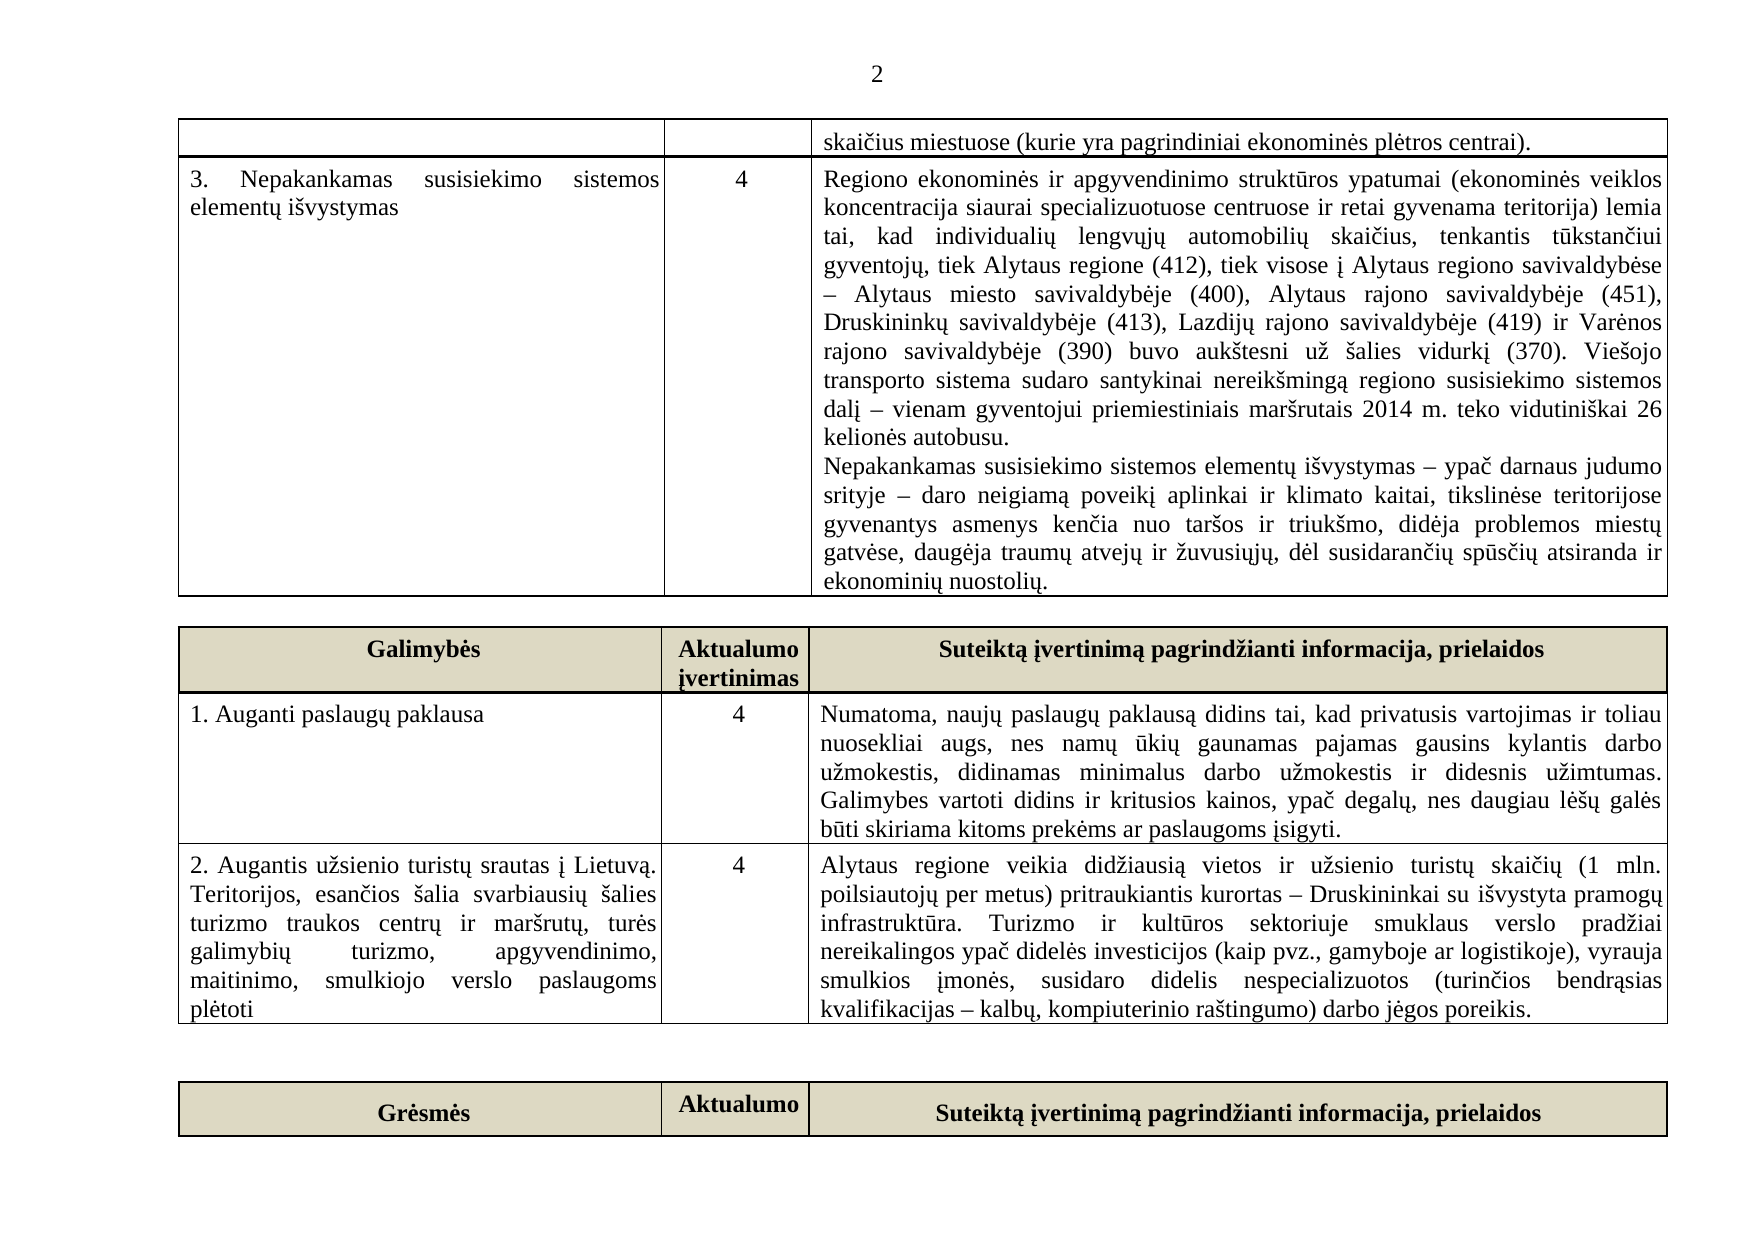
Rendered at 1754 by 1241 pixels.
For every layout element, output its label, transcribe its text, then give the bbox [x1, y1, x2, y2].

table_cell 4 [662, 694, 808, 843]
table_cell Regiono ekonominės ir apgyvendinimo struktūros ypatumai (ekonominės veiklos koncentracija siaurai specializuotuose centruose ir retai gyvenama teritorija) lemia tai, kad individualių lengvųjų automobilių skaičius, tenkantis tūkstančiui gyventojų, tiek Alytaus regione (412), tiek visose į Alytaus regiono savivaldybėse – Alytaus miesto savivaldybėje (400), Alytaus rajono savivaldybėje (451), Druskininkų savivaldybėje (413), Lazdijų rajono savivaldybėje (419) ir Varėnos rajono savivaldybėje (390) buvo aukštesni už šalies vidurkį (370). Viešojo transporto sistema sudaro santykinai nereikšmingą regiono susisiekimo sistemos dalį – vienam gyventojui priemiestiniais maršrutais 2014 m. teko vidutiniškai 26 kelionės autobusu. Nepakankamas susisiekimo sistemos elementų išvystymas – ypač darnaus judumo srityje – daro neigiamą poveikį aplinkai ir klimato kaitai, tikslinėse teritorijose gyvenantys asmenys kenčia nuo taršos ir triukšmo, didėja problemos miestų gatvėse, daugėja traumų atvejų ir žuvusiųjų, dėl susidarančių spūsčių atsiranda ir ekonominių nuostolių. [812, 158, 1667, 595]
table_cell 3. Nepakankamas susisiekimo sistemos elementų išvystymas [179, 158, 664, 595]
table_header Grėsmės [180, 1083, 661, 1135]
table_cell [179, 120, 664, 155]
table_header Galimybės [180, 628, 661, 691]
table_header Aktualumo įvertinimas [662, 628, 808, 691]
table_cell skaičius miestuose (kurie yra pagrindiniai ekonominės plėtros centrai). [812, 120, 1667, 155]
table_header Suteiktą įvertinimą pagrindžianti informacija, prielaidos [810, 1083, 1666, 1135]
table_cell 4 [662, 844, 808, 1023]
table_cell [665, 120, 811, 155]
table_cell 2. Augantis užsienio turistų srautas į Lietuvą. Teritorijos, esančios šalia svarbiausių šalies turizmo traukos centrų ir maršrutų, turės galimybių turizmo, apgyvendinimo, maitinimo, smulkiojo verslo paslaugoms plėtoti [179, 844, 661, 1023]
table_header Aktualumo [662, 1083, 808, 1135]
table_cell Alytaus regione veikia didžiausią vietos ir užsienio turistų skaičių (1 mln. poilsiautojų per metus) pritraukiantis kurortas – Druskininkai su išvystyta pramogų infrastruktūra. Turizmo ir kultūros sektoriuje smuklaus verslo pradžiai nereikalingos ypač didelės investicijos (kaip pvz., gamyboje ar logistikoje), vyrauja smulkios įmonės, susidaro didelis nespecializuotos (turinčios bendrąsias kvalifikacijas – kalbų, kompiuterinio raštingumo) darbo jėgos poreikis. [809, 844, 1667, 1023]
table_header Suteiktą įvertinimą pagrindžianti informacija, prielaidos [810, 628, 1666, 691]
table_cell 4 [665, 158, 811, 595]
table_cell 1. Auganti paslaugų paklausa [179, 694, 661, 843]
table_cell Numatoma, naujų paslaugų paklausą didins tai, kad privatusis vartojimas ir toliau nuosekliai augs, nes namų ūkių gaunamas pajamas gausins kylantis darbo užmokestis, didinamas minimalus darbo užmokestis ir didesnis užimtumas. Galimybes vartoti didins ir kritusios kainos, ypač degalų, nes daugiau lėšų galės būti skiriama kitoms prekėms ar paslaugoms įsigyti. [809, 694, 1667, 843]
